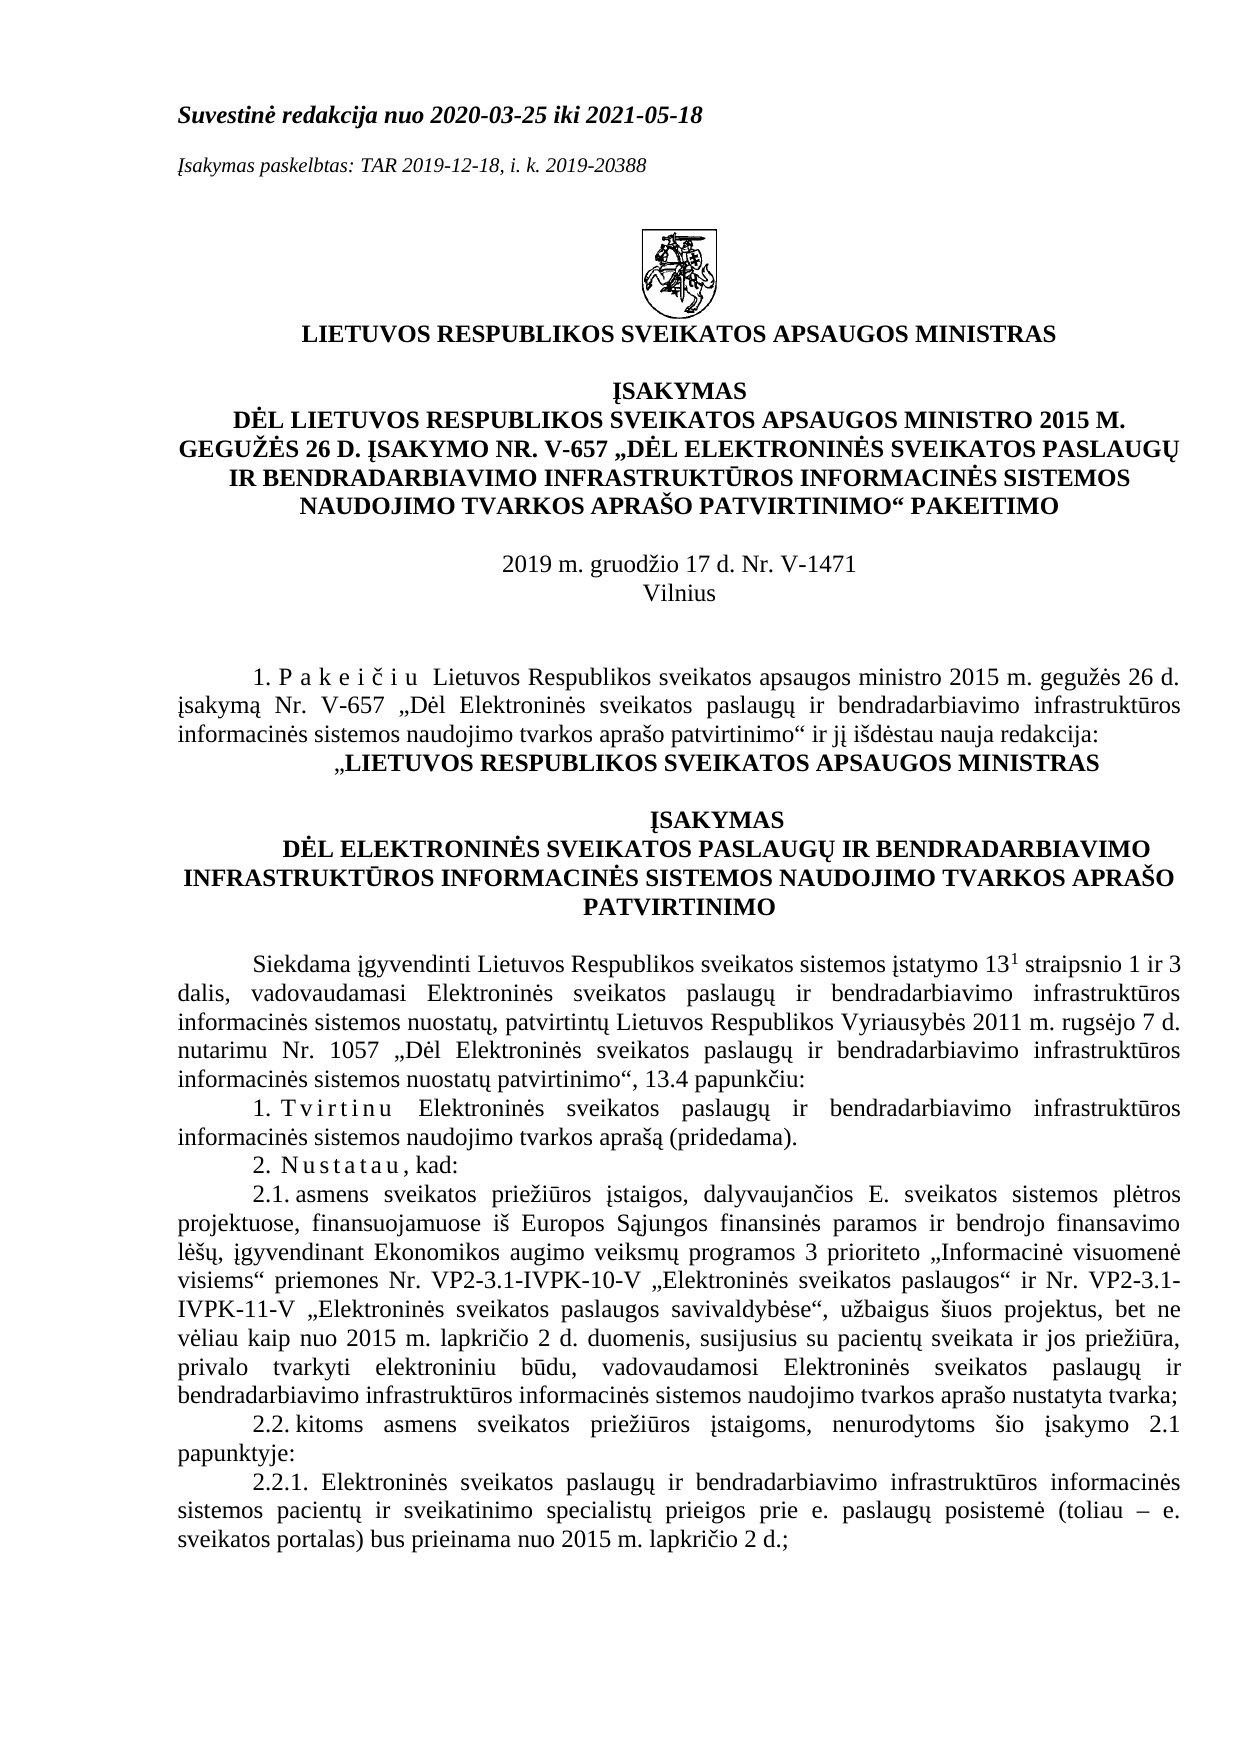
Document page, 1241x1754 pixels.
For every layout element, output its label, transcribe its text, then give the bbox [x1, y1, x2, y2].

text 2.1. asmens sveikatos priežiūros įstaigos, dalyvaujančios E. sveikatos sistemos plėtros projektuose, finansuojamuose iš Europos Sąjungos finansinės paramos ir bendrojo finansavimo lėšų, įgyvendinant Ekonomikos augimo veiksmų programos 3 prioriteto „Informacinė visuomenė visiems“ priemones Nr. VP2-3.1-IVPK-10-V „Elektroninės sveikatos paslaugos“ ir Nr. VP2-3.1-IVPK-11-V „Elektroninės sveikatos paslaugos savivaldybėse“, užbaigus šiuos projektus, bet ne vėliau kaip nuo 2015 m. lapkričio 2 d. duomenis, susijusius su pacientų sveikata ir jos priežiūra, privalo tvarkyti elektroniniu būdu, vadovaudamosi Elektroninės sveikatos paslaugų ir bendradarbiavimo infrastruktūros informacinės sistemos naudojimo tvarkos aprašo nustatyta tvarka; [177, 1179, 1181, 1409]
text 1. P a k e i č i u Lietuvos Respublikos sveikatos apsaugos ministro 2015 m. gegužės 26 d. įsakymą Nr. V-657 „Dėl Elektroninės sveikatos paslaugų ir bendradarbiavimo infrastruktūros informacinės sistemos naudojimo tvarkos aprašo patvirtinimo“ ir jį išdėstau nauja redakcija: [177, 662, 1181, 748]
text „LIETUVOS RESPUBLIKOS SVEIKATOS APSAUGOS MINISTRAS [177, 748, 1181, 777]
text DĖL ELEKTRONINĖS SVEIKATOS PASLAUGŲ IR BENDRADARBIAVIMO INFRASTRUKTŪROS INFORMACINĖS SISTEMOS NAUDOJIMO TVARKOS APRAŠO PATVIRTINIMO [177, 834, 1181, 920]
text LIETUVOS RESPUBLIKOS SVEIKATOS APSAUGOS MINISTRAS [177, 319, 1181, 348]
text Siekdama įgyvendinti Lietuvos Respublikos sveikatos sistemos įstatymo 131 straipsnio 1 ir 3 dalis, vadovaudamasi Elektroninės sveikatos paslaugų ir bendradarbiavimo infrastruktūros informacinės sistemos nuostatų, patvirtintų Lietuvos Respublikos Vyriausybės 2011 m. rugsėjo 7 d. nutarimu Nr. 1057 „Dėl Elektroninės sveikatos paslaugų ir bendradarbiavimo infrastruktūros informacinės sistemos nuostatų patvirtinimo“, 13.4 papunkčiu: [177, 949, 1181, 1093]
text Vilnius [177, 578, 1181, 606]
text Įsakymas paskelbtas: TAR 2019-12-18, i. k. 2019-20388 [177, 153, 1181, 177]
text ĮSAKYMAS [177, 805, 1181, 834]
text 1. Tvirtinu Elektroninės sveikatos paslaugų ir bendradarbiavimo infrastruktūros informacinės sistemos naudojimo tvarkos aprašą (pridedama). [177, 1093, 1181, 1150]
text 2.2. kitoms asmens sveikatos priežiūros įstaigoms, nenurodytoms šio įsakymo 2.1 papunktyje: [177, 1409, 1181, 1467]
text 2. Nustatau, kad: [177, 1150, 1181, 1179]
text ĮSAKYMAS [177, 376, 1181, 405]
text 2.2.1. Elektroninės sveikatos paslaugų ir bendradarbiavimo infrastruktūros informacinės sistemos pacientų ir sveikatinimo specialistų prieigos prie e. paslaugų posistemė (toliau – e. sveikatos portalas) bus prieinama nuo 2015 m. lapkričio 2 d.; [177, 1467, 1181, 1553]
text Suvestinė redakcija nuo 2020-03-25 iki 2021-05-18 [177, 100, 1181, 129]
text 2019 m. gruodžio 17 d. Nr. V-1471 [177, 549, 1181, 578]
text DĖL LIETUVOS RESPUBLIKOS SVEIKATOS APSAUGOS MINISTRO 2015 M. GEGUŽĖS 26 D. ĮSAKYMO NR. V-657 „DĖL ELEKTRONINĖS SVEIKATOS PASLAUGŲ IR BENDRADARBIAVIMO INFRASTRUKTŪROS INFORMACINĖS SISTEMOS NAUDOJIMO TVARKOS APRAŠO PATVIRTINIMO“ PAKEITIMO [177, 405, 1181, 520]
